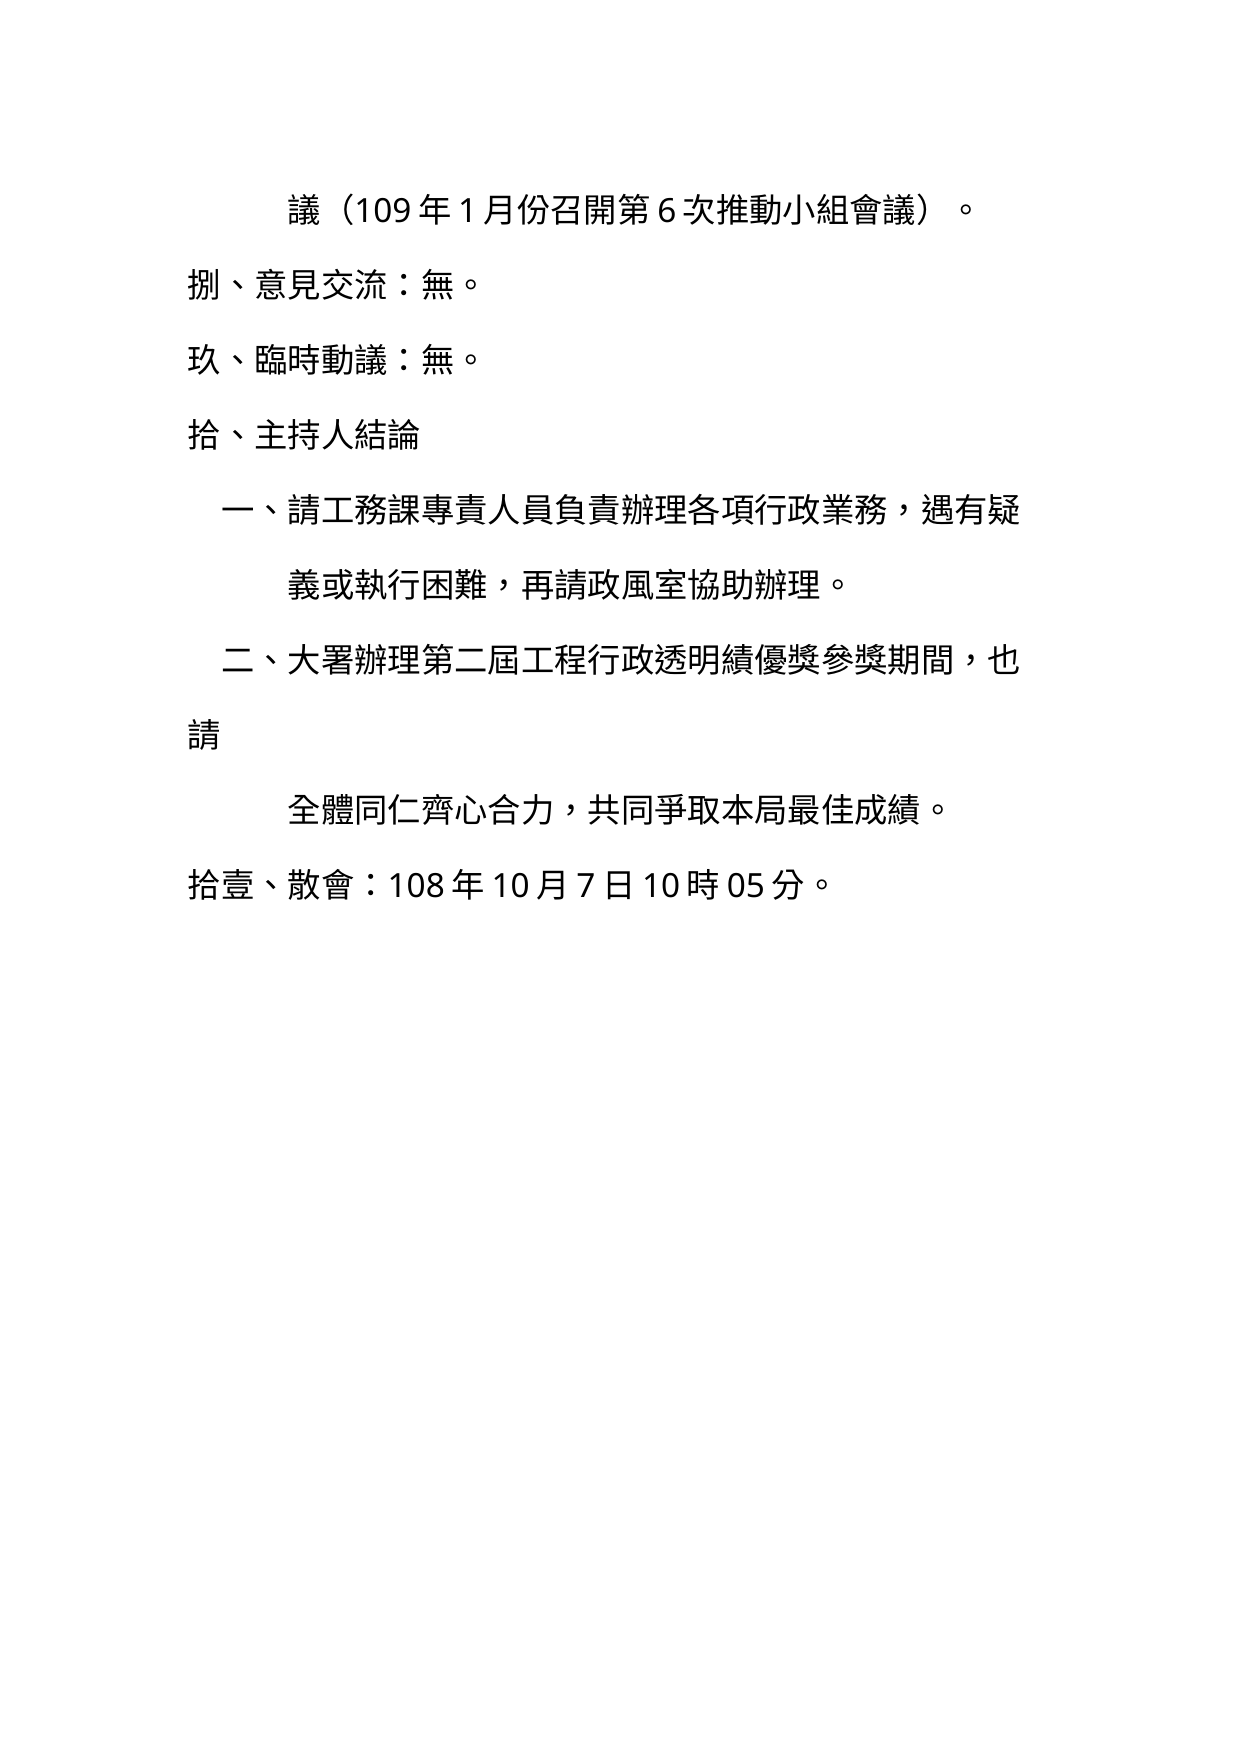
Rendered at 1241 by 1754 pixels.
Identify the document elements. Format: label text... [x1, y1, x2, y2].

text 一、請工務課專責人員負責辦理各項行政業務，遇有疑義或執行困難，再請政風室協助辦理。 [221, 464, 1053, 614]
text 全體同仁齊心合力，共同爭取本局最佳成績。 [187, 764, 1053, 839]
text 議（109年1月份召開第6次推動小組會議）。 [221, 164, 1053, 239]
text 玖、臨時動議：無。 [187, 314, 1053, 389]
text 拾壹、散會：108年10月7日10時05分。 [187, 839, 1053, 914]
text 二、大署辦理第二屆工程行政透明績優獎參獎期間，也請 [187, 614, 1053, 764]
text 拾、主持人結論 [187, 389, 1053, 464]
text 捌、意見交流：無。 [187, 239, 1053, 314]
